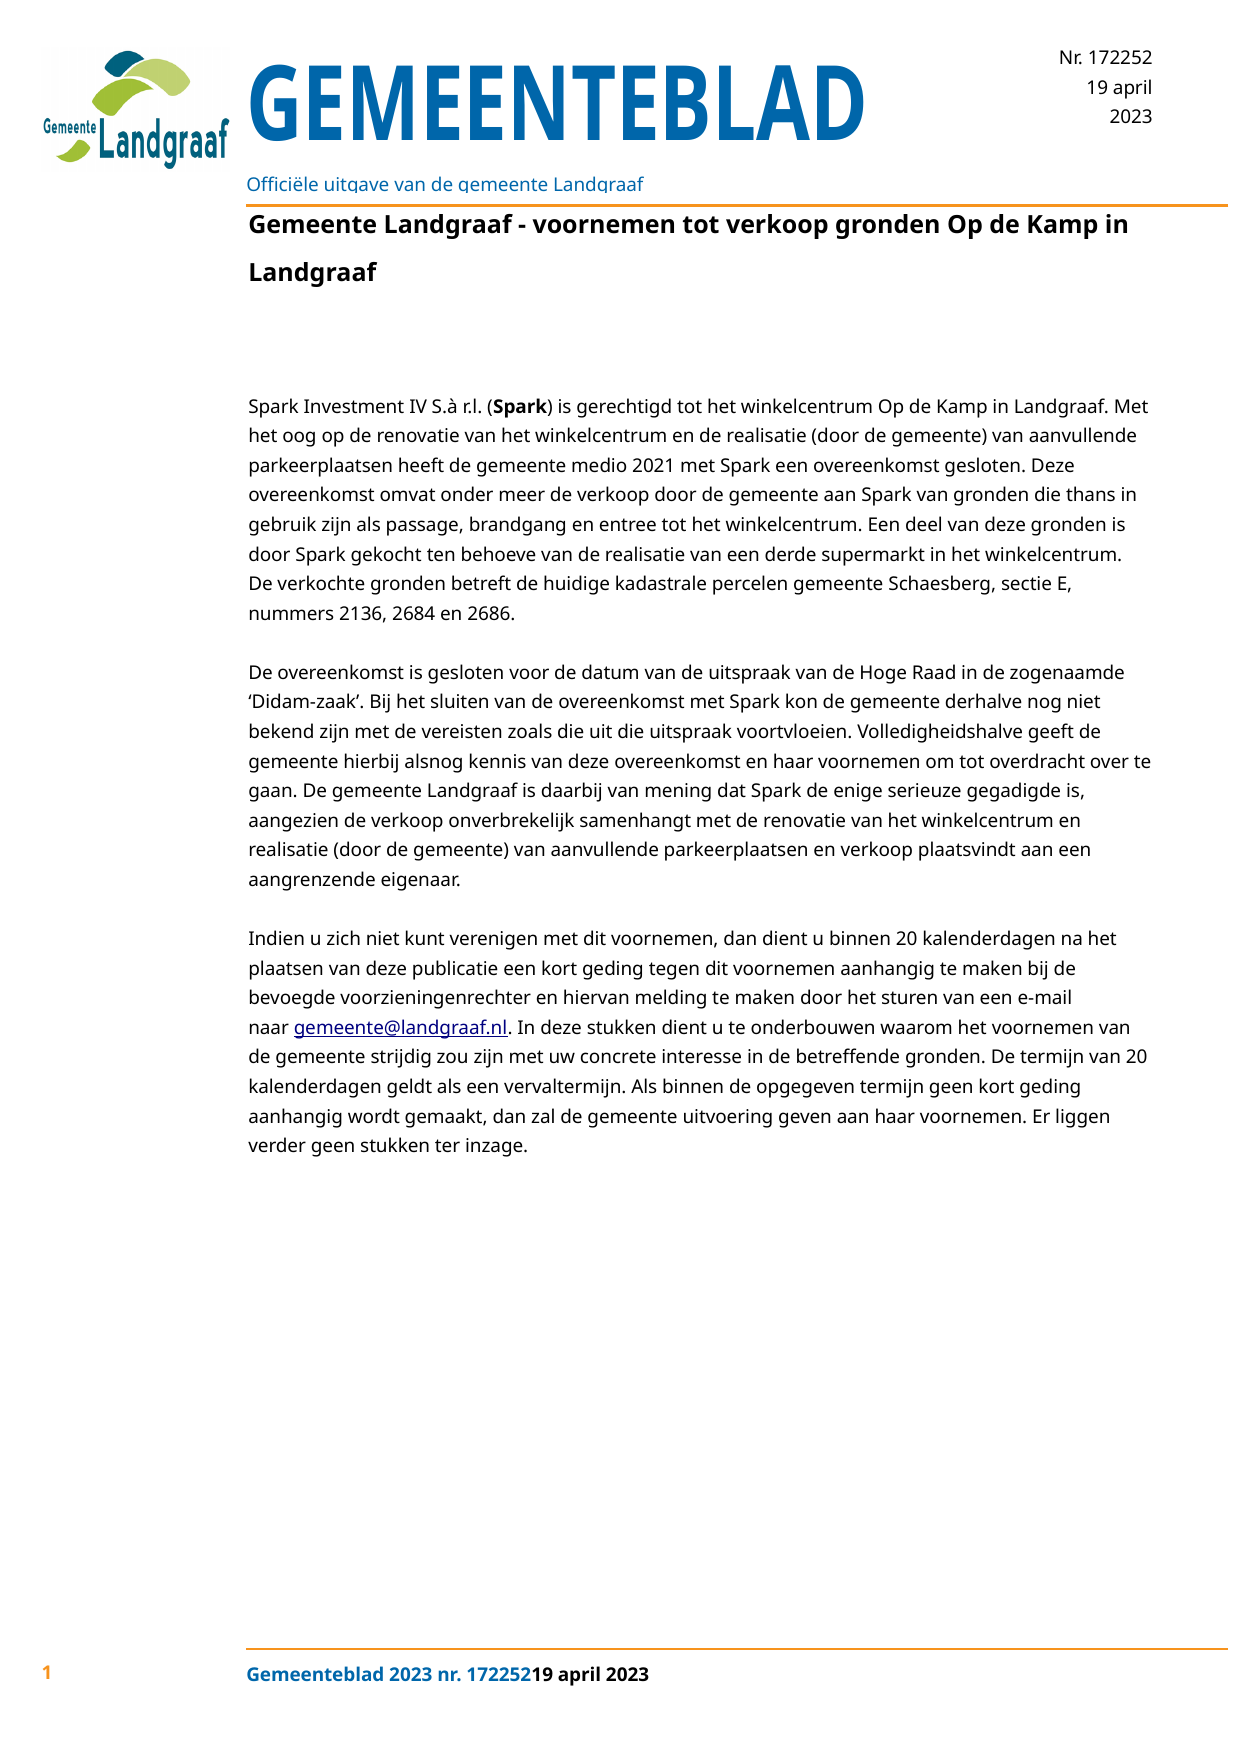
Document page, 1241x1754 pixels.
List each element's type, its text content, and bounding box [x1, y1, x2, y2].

picture [41, 47, 231, 172]
text De overeenkomst is gesloten voor de datum van de uitspraak van de Hoge Raad in de zogenaamde ‘Didam-zaak’. Bij het sluiten van de overeenkomst met Spark kon de gemeente derhalve nog niet bekend zijn met de vereisten zoals die uit die uitspraak voortvloeien. Volledigheidshalve geeft de gemeente hierbij alsnog kennis van deze overeenkomst en haar voornemen om tot overdracht over te gaan. De gemeente Landgraaf is daarbij van mening dat Spark de enige serieuze gegadigde is, aangezien de verkoop onverbrekelijk samenhangt met de renovatie van het winkelcentrum en realisatie (door de gemeente) van aanvullende parkeerplaatsen en verkoop plaatsvindt aan een aangrenzende eigenaar. [248, 659, 1152, 892]
text Spark Investment IV S.à r.l. (Spark) is gerechtigd tot het winkelcentrum Op de Kamp in Landgraaf. Met het oog op de renovatie van het winkelcentrum en de realisatie (door de gemeente) van aanvullende parkeerplaatsen heeft de gemeente medio 2021 met Spark een overeenkomst gesloten. Deze overeenkomst omvat onder meer de verkoop door de gemeente aan Spark van gronden die thans in gebruik zijn als passage, brandgang en entree tot het winkelcentrum. Een deel van deze gronden is door Spark gekocht ten behoeve van de realisatie van een derde supermarkt in het winkelcentrum. De verkochte gronden betreft de huidige kadastrale percelen gemeente Schaesberg, sectie E, nummers 2136, 2684 en 2686. [248, 393, 1152, 626]
text Gemeente Landgraaf - voornemen tot verkoop gronden Op de Kamp in Landgraaf [248, 207, 1152, 288]
text Indien u zich niet kunt verenigen met dit voornemen, dan dient u binnen 20 kalenderdagen na het plaatsen van deze publicatie een kort geding tegen dit voornemen aanhangig te maken bij de bevoegde voorzieningenrechter en hiervan melding te maken door het sturen van een e-mail naar gemeente@landgraaf.nl. In deze stukken dient u te onderbouwen waarom het voornemen van de gemeente strijdig zou zijn met uw concrete interesse in de betreffende gronden. De termijn van 20 kalenderdagen geldt als een vervaltermijn. Als binnen de opgegeven termijn geen kort geding aanhangig wordt gemaakt, dan zal de gemeente uitvoering geven aan haar voornemen. Er liggen verder geen stukken ter inzage. [248, 925, 1152, 1158]
